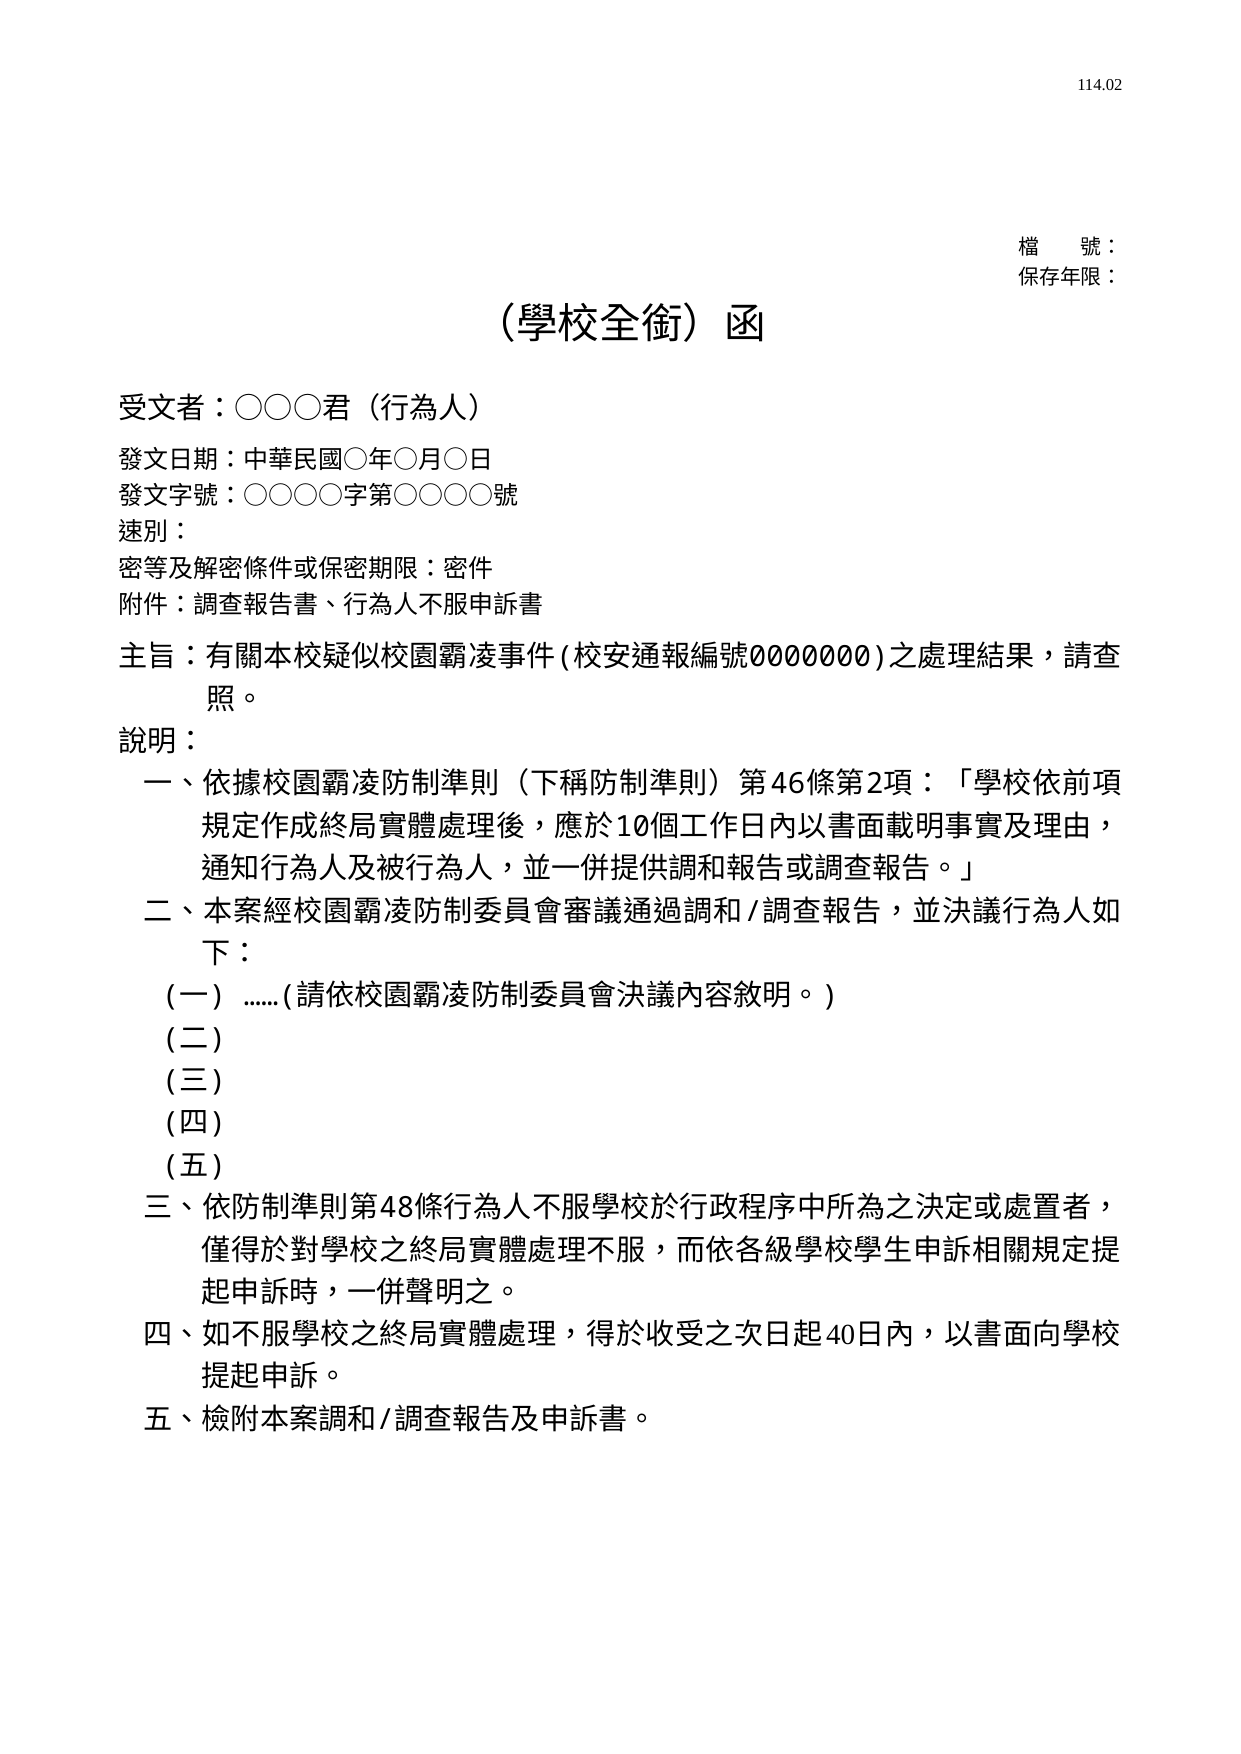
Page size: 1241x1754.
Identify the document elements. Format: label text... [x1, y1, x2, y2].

text 檔 號： 保存年限： [118, 230, 1122, 291]
text 四、如不服學校之終局實體處理，得於收受之次日起40日內，以書面向學校提起申訴。 [143, 1311, 1122, 1395]
text (三) [118, 1057, 1122, 1099]
text (一) ……(請依校園霸凌防制委員會決議內容敘明。) [118, 972, 1122, 1014]
text 主旨：有關本校疑似校園霸凌事件(校安通報編號0000000)之處理結果，請查照。 [118, 633, 1122, 718]
text 一、依據校園霸凌防制準則（下稱防制準則）第46條第2項：「學校依前項規定作成終局實體處理後，應於10個工作日內以書面載明事實及理由，通知行為人及被行為人，並一併提供調和報告或調查報告。」 [143, 760, 1122, 887]
text (五) [162, 1141, 1122, 1184]
text 三、依防制準則第48條行為人不服學校於行政程序中所為之決定或處置者，僅得於對學校之終局實體處理不服，而依各級學校學生申訴相關規定提起申訴時，一併聲明之。 [143, 1184, 1122, 1311]
text 受文者：○○○君（行為人） [118, 384, 1122, 427]
text (二) [118, 1014, 1122, 1057]
text 二、本案經校園霸凌防制委員會審議通過調和/調查報告，並決議行為人如下： [143, 887, 1122, 972]
text 速別： [118, 512, 1122, 548]
text （學校全銜）函 [118, 291, 1122, 351]
text (四) [118, 1099, 1122, 1141]
text 五、檢附本案調和/調查報告及申訴書。 [143, 1395, 1122, 1438]
text 發文字號：○○○○字第○○○○號 [118, 476, 1122, 512]
text 密等及解密條件或保密期限：密件 [118, 548, 1122, 584]
text 說明： [118, 718, 1122, 760]
text 發文日期：中華民國○年○月○日 [118, 439, 1122, 476]
text 附件：調查報告書、行為人不服申訴書 [118, 584, 1122, 621]
